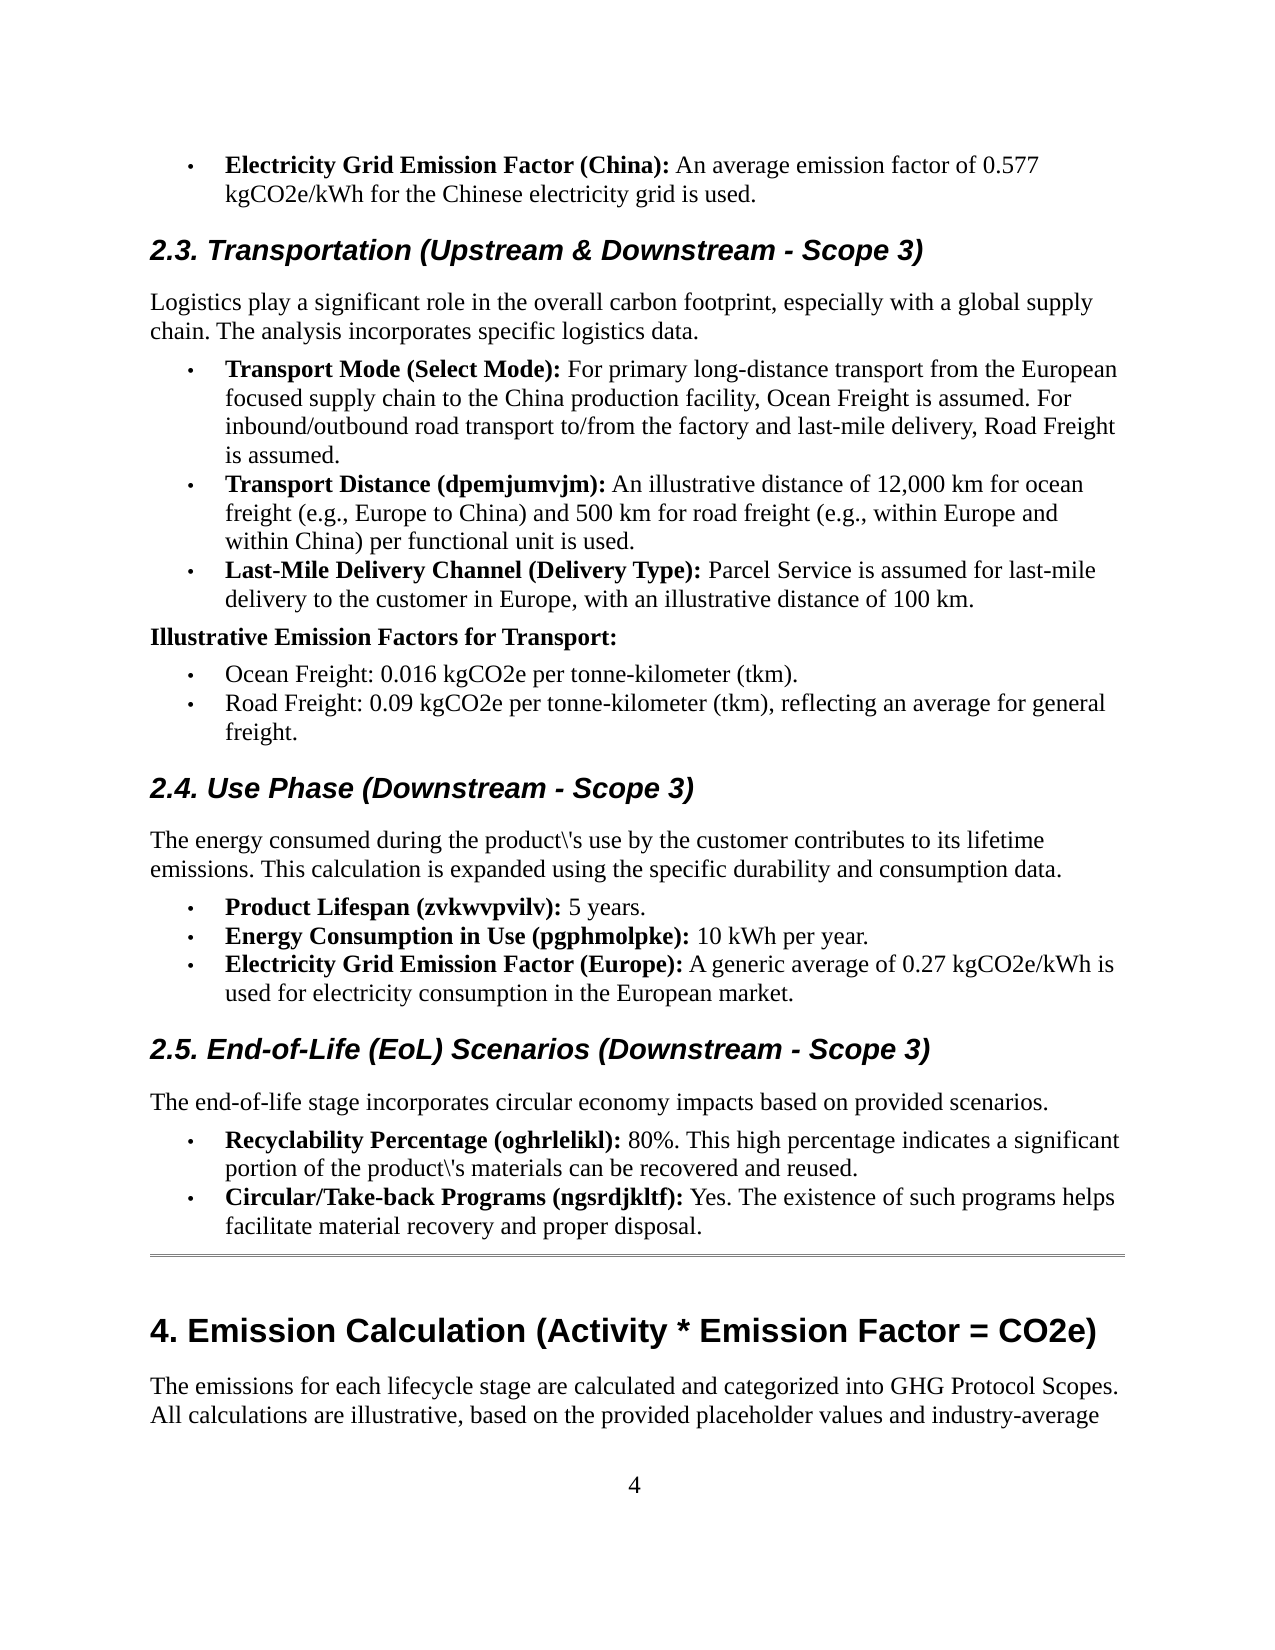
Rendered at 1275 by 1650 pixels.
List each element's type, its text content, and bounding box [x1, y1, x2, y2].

list Circular/Take-back Programs (ngsrdjkltf): Yes. The existence of such programs helps facilitate material recovery and proper disposal. [187, 1182, 1125, 1240]
list Recyclability Percentage (oghrlelikl): 80%. This high percentage indicates a significant portion of the product\'s materials can be recovered and reused. [187, 1125, 1125, 1182]
list Transport Distance (dpemjumvjm): An illustrative distance of 12,000 km for ocean freight (e.g., Europe to China) and 500 km for road freight (e.g., within Europe and within China) per functional unit is used. [187, 469, 1125, 555]
list Transport Mode (Select Mode): For primary long-distance transport from the European focused supply chain to the China production facility, Ocean Freight is assumed. For inbound/outbound road transport to/from the factory and last-mile delivery, Road Freight is assumed. [187, 354, 1125, 469]
text Logistics play a significant role in the overall carbon footprint, especially with a global supply chain. The analysis incorporates specific logistics data. [150, 287, 1125, 345]
subtitle 2.4. Use Phase (Downstream - Scope 3) [150, 771, 1125, 804]
subtitle 2.5. End-of-Life (EoL) Scenarios (Downstream - Scope 3) [150, 1032, 1125, 1066]
subtitle 2.3. Transportation (Upstream & Downstream - Scope 3) [150, 232, 1125, 266]
list Ocean Freight: 0.016 kgCO2e per tonne-kilometer (tkm). [187, 659, 1125, 688]
text The emissions for each lifecycle stage are calculated and categorized into GHG Protocol Scopes. All calculations are illustrative, based on the provided placeholder values and industry-average [150, 1371, 1125, 1428]
list Road Freight: 0.09 kgCO2e per tonne-kilometer (tkm), reflecting an average for general freight. [187, 688, 1125, 746]
text Illustrative Emission Factors for Transport: [150, 622, 1125, 650]
list Electricity Grid Emission Factor (China): An average emission factor of 0.577 kgCO2e/kWh for the Chinese electricity grid is used. [187, 150, 1125, 207]
list Electricity Grid Emission Factor (Europe): A generic average of 0.27 kgCO2e/kWh is used for electricity consumption in the European market. [187, 949, 1125, 1007]
text The energy consumed during the product\'s use by the customer contributes to its lifetime emissions. This calculation is expanded using the specific durability and consumption data. [150, 826, 1125, 883]
list Energy Consumption in Use (pgphmolpke): 10 kWh per year. [187, 921, 1125, 949]
text The end-of-life stage incorporates circular economy impacts based on provided scenarios. [150, 1087, 1125, 1116]
list Product Lifespan (zvkwvpvilv): 5 years. [187, 892, 1125, 921]
subtitle 4. Emission Calculation (Activity * Emission Factor = CO2e) [150, 1311, 1125, 1349]
list Last-Mile Delivery Channel (Delivery Type): Parcel Service is assumed for last-mile delivery to the customer in Europe, with an illustrative distance of 100 km. [187, 555, 1125, 613]
